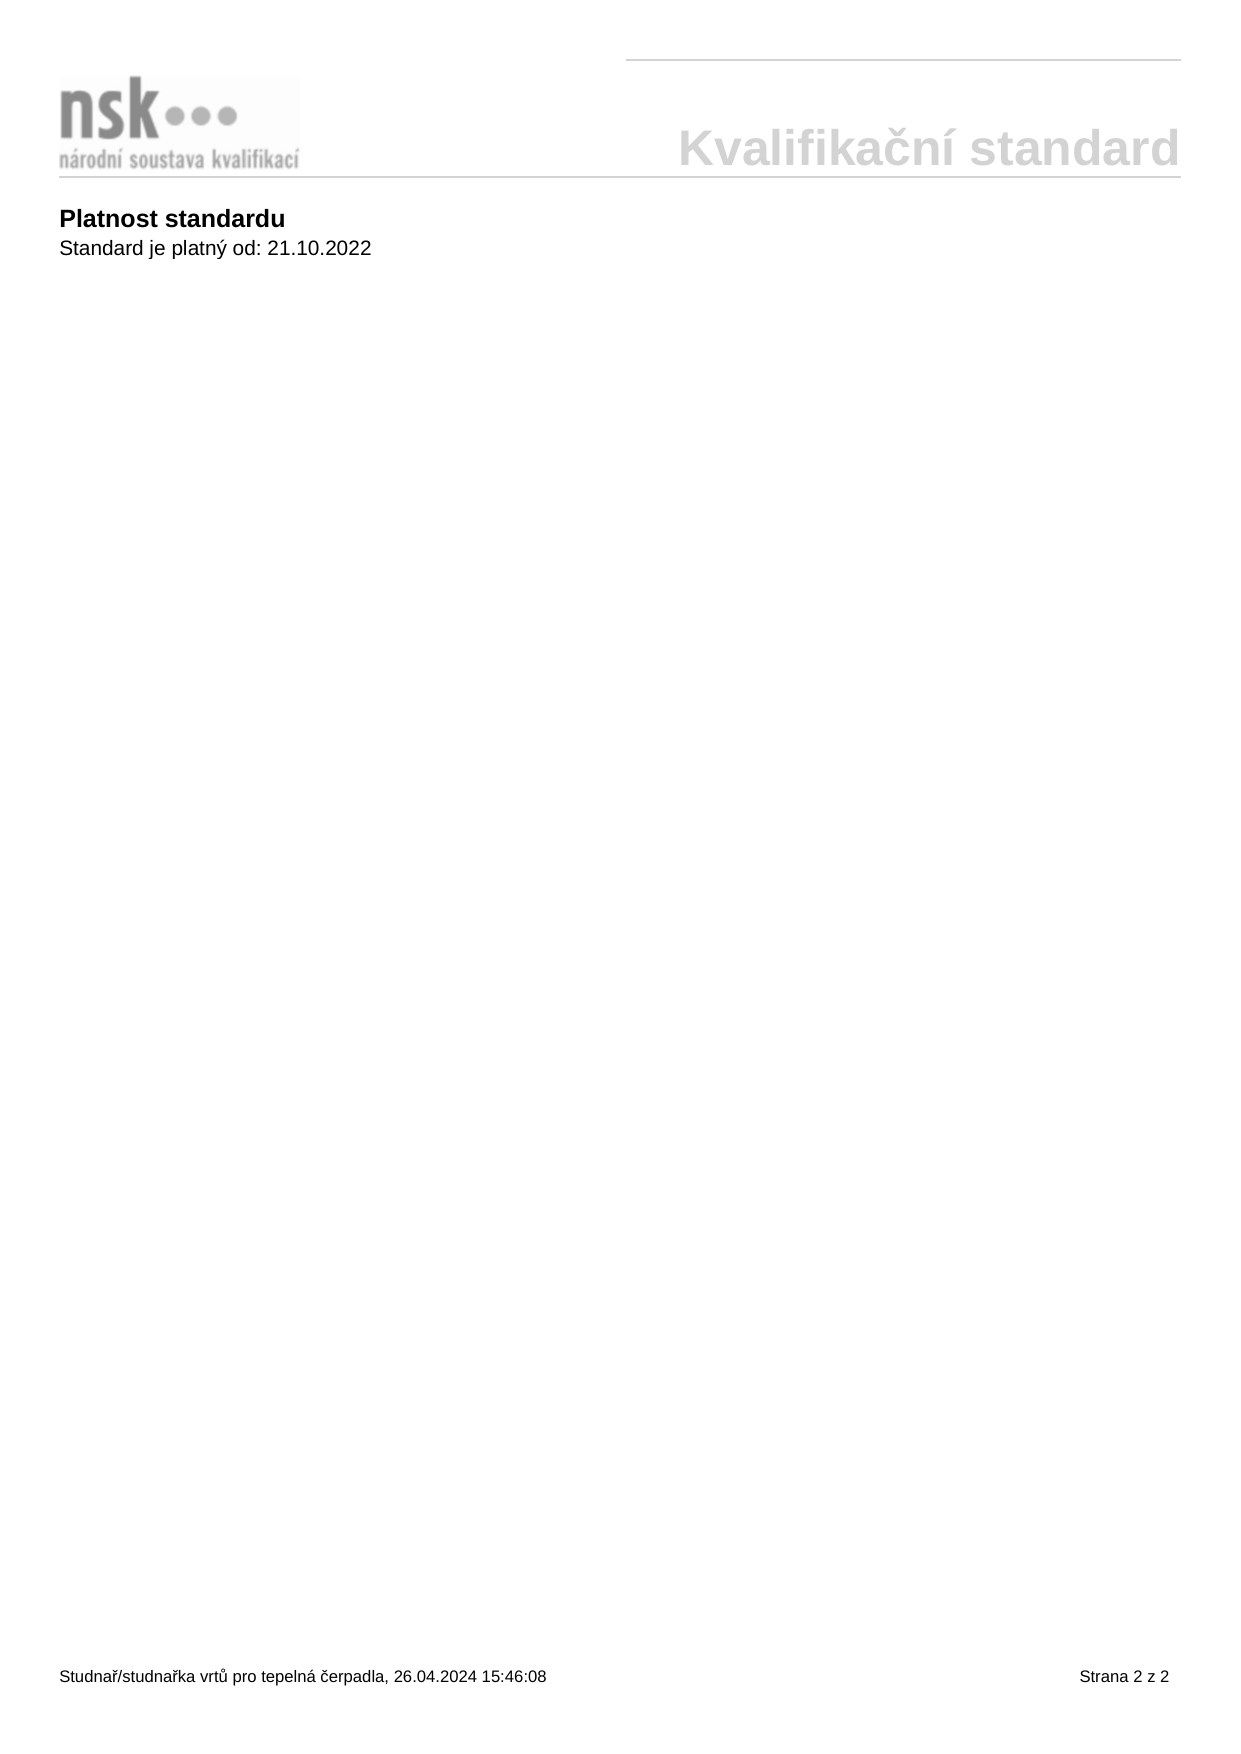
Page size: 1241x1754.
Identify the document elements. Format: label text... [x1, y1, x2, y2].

table_cell [621, 59, 626, 170]
table_cell [862, 859, 1093, 1159]
table_cell [59, 1409, 483, 1658]
table_cell [59, 171, 483, 176]
table_cell Standard je platný od: 21.10.2022 [59, 236, 1181, 259]
table_cell [1169, 1159, 1181, 1409]
table_cell [484, 194, 620, 200]
table_cell [484, 1409, 620, 1658]
table_cell [620, 859, 626, 1159]
table_cell [862, 1159, 1093, 1409]
table_cell [626, 259, 862, 559]
table_cell [1169, 1409, 1181, 1658]
table_cell [59, 259, 483, 559]
table_cell [862, 1409, 1093, 1658]
table_cell [626, 559, 862, 859]
picture [58, 59, 621, 171]
table_cell [862, 259, 1093, 559]
table_cell [484, 171, 620, 176]
table_cell [620, 1409, 626, 1658]
table_cell Studnař/studnařka vrtů pro tepelná čerpadla, 26.04.2024 15:46:08 [59, 1658, 862, 1694]
table_cell [626, 1159, 862, 1409]
table_cell [59, 859, 483, 1159]
table_cell [1093, 859, 1169, 1159]
table_cell [626, 859, 862, 1159]
table_cell [59, 559, 483, 859]
table_cell [1169, 559, 1181, 859]
table_cell [1093, 559, 1169, 859]
table_cell [484, 859, 620, 1159]
table_cell Kvalifikační standard [626, 61, 1181, 176]
table_cell [1093, 1159, 1169, 1409]
table_cell [1169, 259, 1181, 559]
table_cell [1093, 194, 1169, 200]
table_cell [1093, 259, 1169, 559]
table_cell [862, 559, 1093, 859]
table_cell Platnost standardu [59, 200, 1181, 236]
table_cell [626, 1409, 862, 1658]
table_cell [862, 194, 1093, 200]
table_cell [484, 559, 620, 859]
table_cell [1093, 1409, 1169, 1658]
table_cell [620, 559, 626, 859]
table_cell [620, 259, 626, 559]
table_cell [484, 1159, 620, 1409]
table_cell [1169, 859, 1181, 1159]
table_cell [626, 194, 862, 200]
table_cell [59, 1159, 483, 1409]
table_cell [620, 1159, 626, 1409]
table_cell [59, 178, 1181, 194]
table_cell [484, 259, 620, 559]
table_cell [1169, 1658, 1181, 1694]
table_cell [1169, 194, 1181, 200]
table_cell [59, 194, 483, 200]
table_cell Strana 2 z 2 [862, 1658, 1169, 1694]
